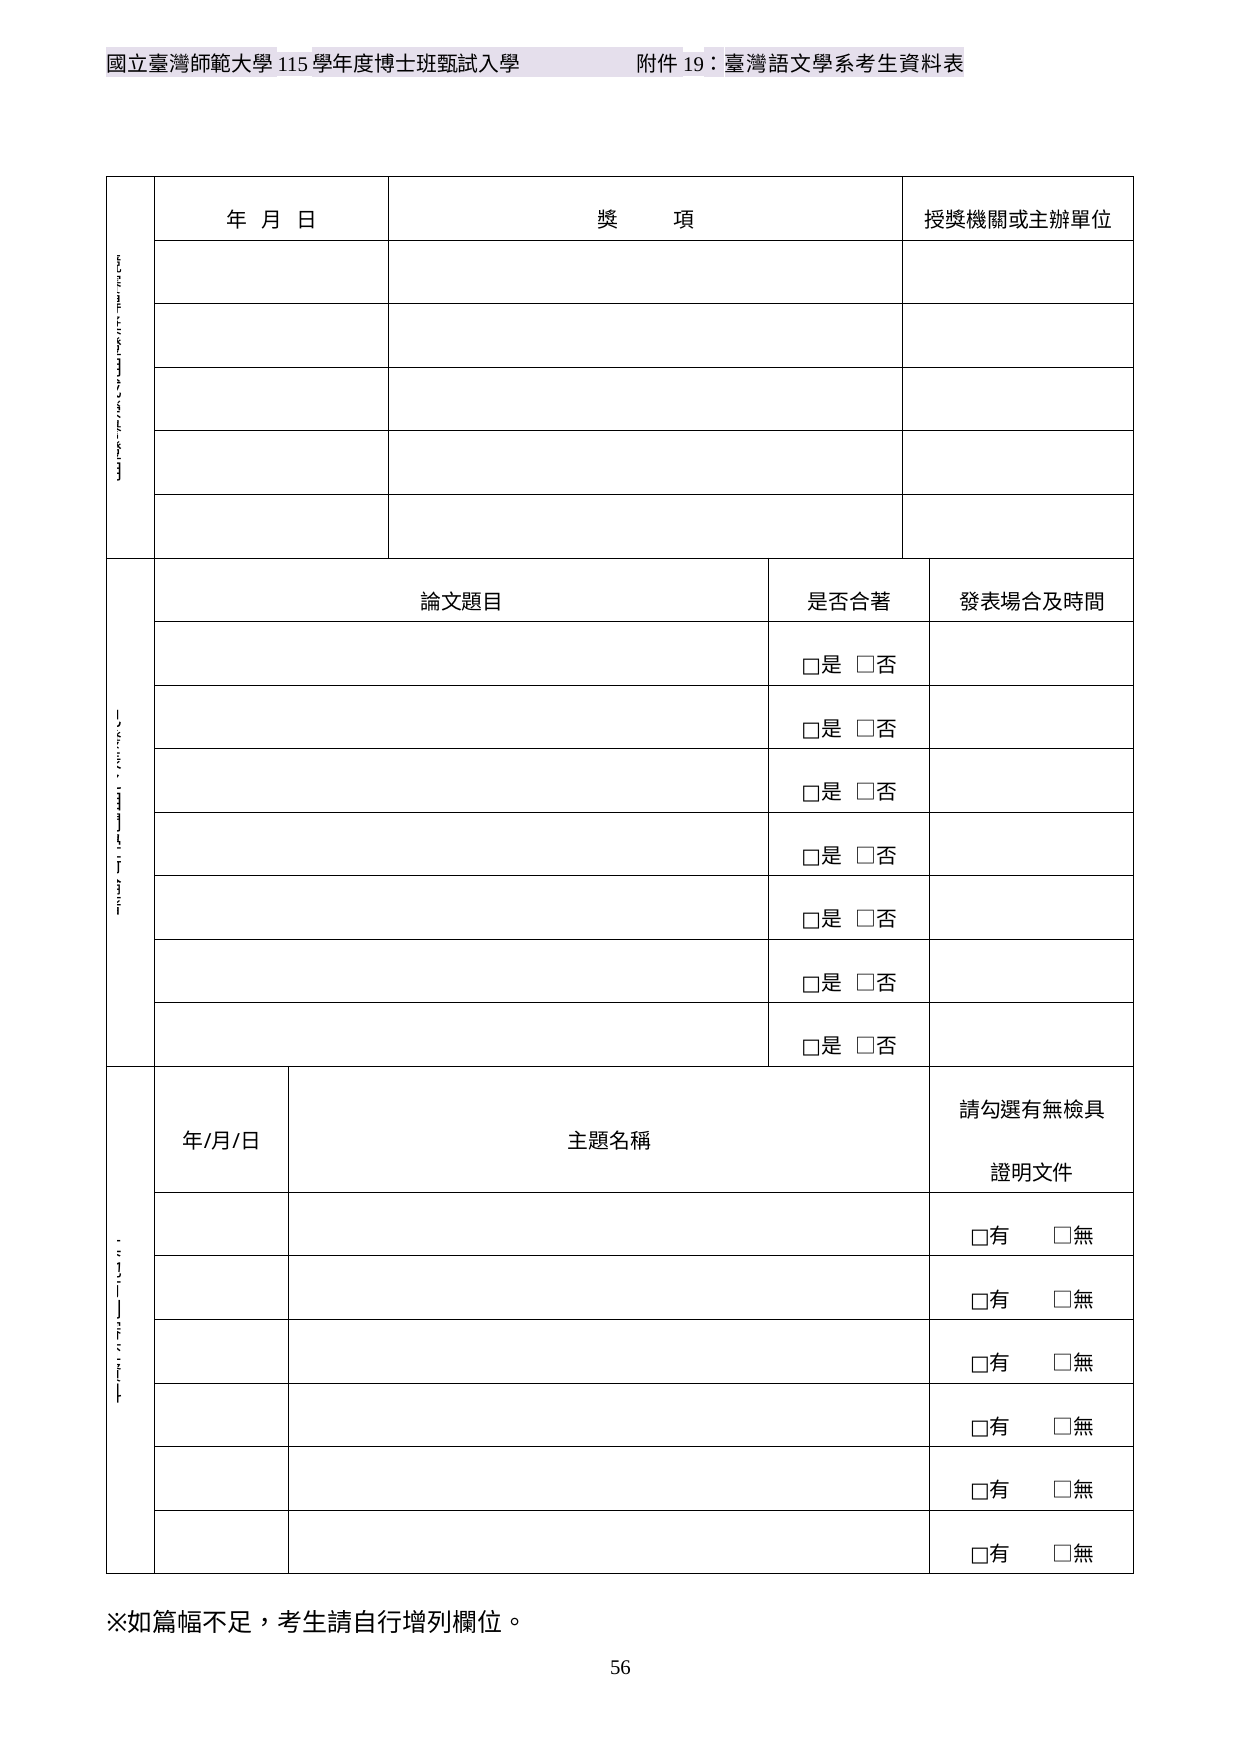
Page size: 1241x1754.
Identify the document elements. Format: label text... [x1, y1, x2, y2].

table_cell □是 □否 [769, 940, 929, 1002]
table_cell [930, 876, 1133, 939]
table_cell [903, 241, 1133, 303]
table_cell [155, 241, 388, 303]
table_cell [155, 431, 388, 494]
table_cell [389, 241, 902, 303]
table_cell [930, 940, 1133, 1002]
table_cell [155, 304, 388, 367]
table_cell 已發表之相關學術論著 [107, 559, 154, 1066]
table_cell [930, 622, 1133, 684]
table_cell □是 □否 [769, 686, 929, 748]
text ※如篇幅不足，考生請自行增列欄位。 [106, 1603, 1134, 1639]
table_cell [389, 431, 902, 494]
table_cell □是 □否 [769, 622, 929, 684]
table_cell [289, 1384, 929, 1446]
table_cell 請勾選有無檢具 證明文件 [930, 1067, 1133, 1192]
table_cell [930, 749, 1133, 812]
table_cell 其他有利審查資料 [107, 1067, 154, 1573]
table_cell [155, 686, 768, 748]
table_cell [155, 1256, 288, 1319]
table_cell [389, 368, 902, 430]
table_cell [155, 1320, 288, 1382]
table_cell □有 □無 [930, 1447, 1133, 1509]
table_cell [289, 1193, 929, 1255]
table_cell [155, 1447, 288, 1509]
table_cell [155, 876, 768, 939]
table_cell □有 □無 [930, 1320, 1133, 1382]
table_cell [930, 813, 1133, 875]
table_cell □是 □否 [769, 813, 929, 875]
table_cell [155, 813, 768, 875]
table_cell □是 □否 [769, 876, 929, 939]
table_cell [155, 940, 768, 1002]
table_cell □有 □無 [930, 1256, 1133, 1319]
table_cell [289, 1320, 929, 1382]
table_cell □有 □無 [930, 1193, 1133, 1255]
table_header 授獎機關或主辦單位 [903, 177, 1133, 240]
table_cell [155, 495, 388, 557]
table_cell □有 □無 [930, 1384, 1133, 1446]
table_cell 是否合著 [769, 559, 929, 621]
table_cell [155, 1511, 288, 1573]
table_header 競賽得獎證明或榮譽證明 [107, 177, 154, 557]
table_cell [289, 1447, 929, 1509]
table_cell [155, 1003, 768, 1066]
table_cell [930, 686, 1133, 748]
table_cell □是 □否 [769, 1003, 929, 1066]
table_cell [155, 1193, 288, 1255]
table_cell [289, 1256, 929, 1319]
table_cell 發表場合及時間 [930, 559, 1133, 621]
table_cell □是 □否 [769, 749, 929, 812]
table_cell [155, 368, 388, 430]
table_cell 年/月/日 [155, 1067, 288, 1192]
table_cell [903, 495, 1133, 557]
table_cell 論文題目 [155, 559, 768, 621]
table_cell □有 □無 [930, 1511, 1133, 1573]
table_cell [289, 1511, 929, 1573]
table_cell [903, 368, 1133, 430]
table_cell 主題名稱 [289, 1067, 929, 1192]
table_cell [903, 304, 1133, 367]
table_cell [903, 431, 1133, 494]
table_cell [389, 304, 902, 367]
table_cell [155, 1384, 288, 1446]
table_cell [389, 495, 902, 557]
table_header 年 月 日 [155, 177, 388, 240]
table_cell [930, 1003, 1133, 1066]
table_cell [155, 622, 768, 684]
table_header 獎 項 [389, 177, 902, 240]
table_cell [155, 749, 768, 812]
